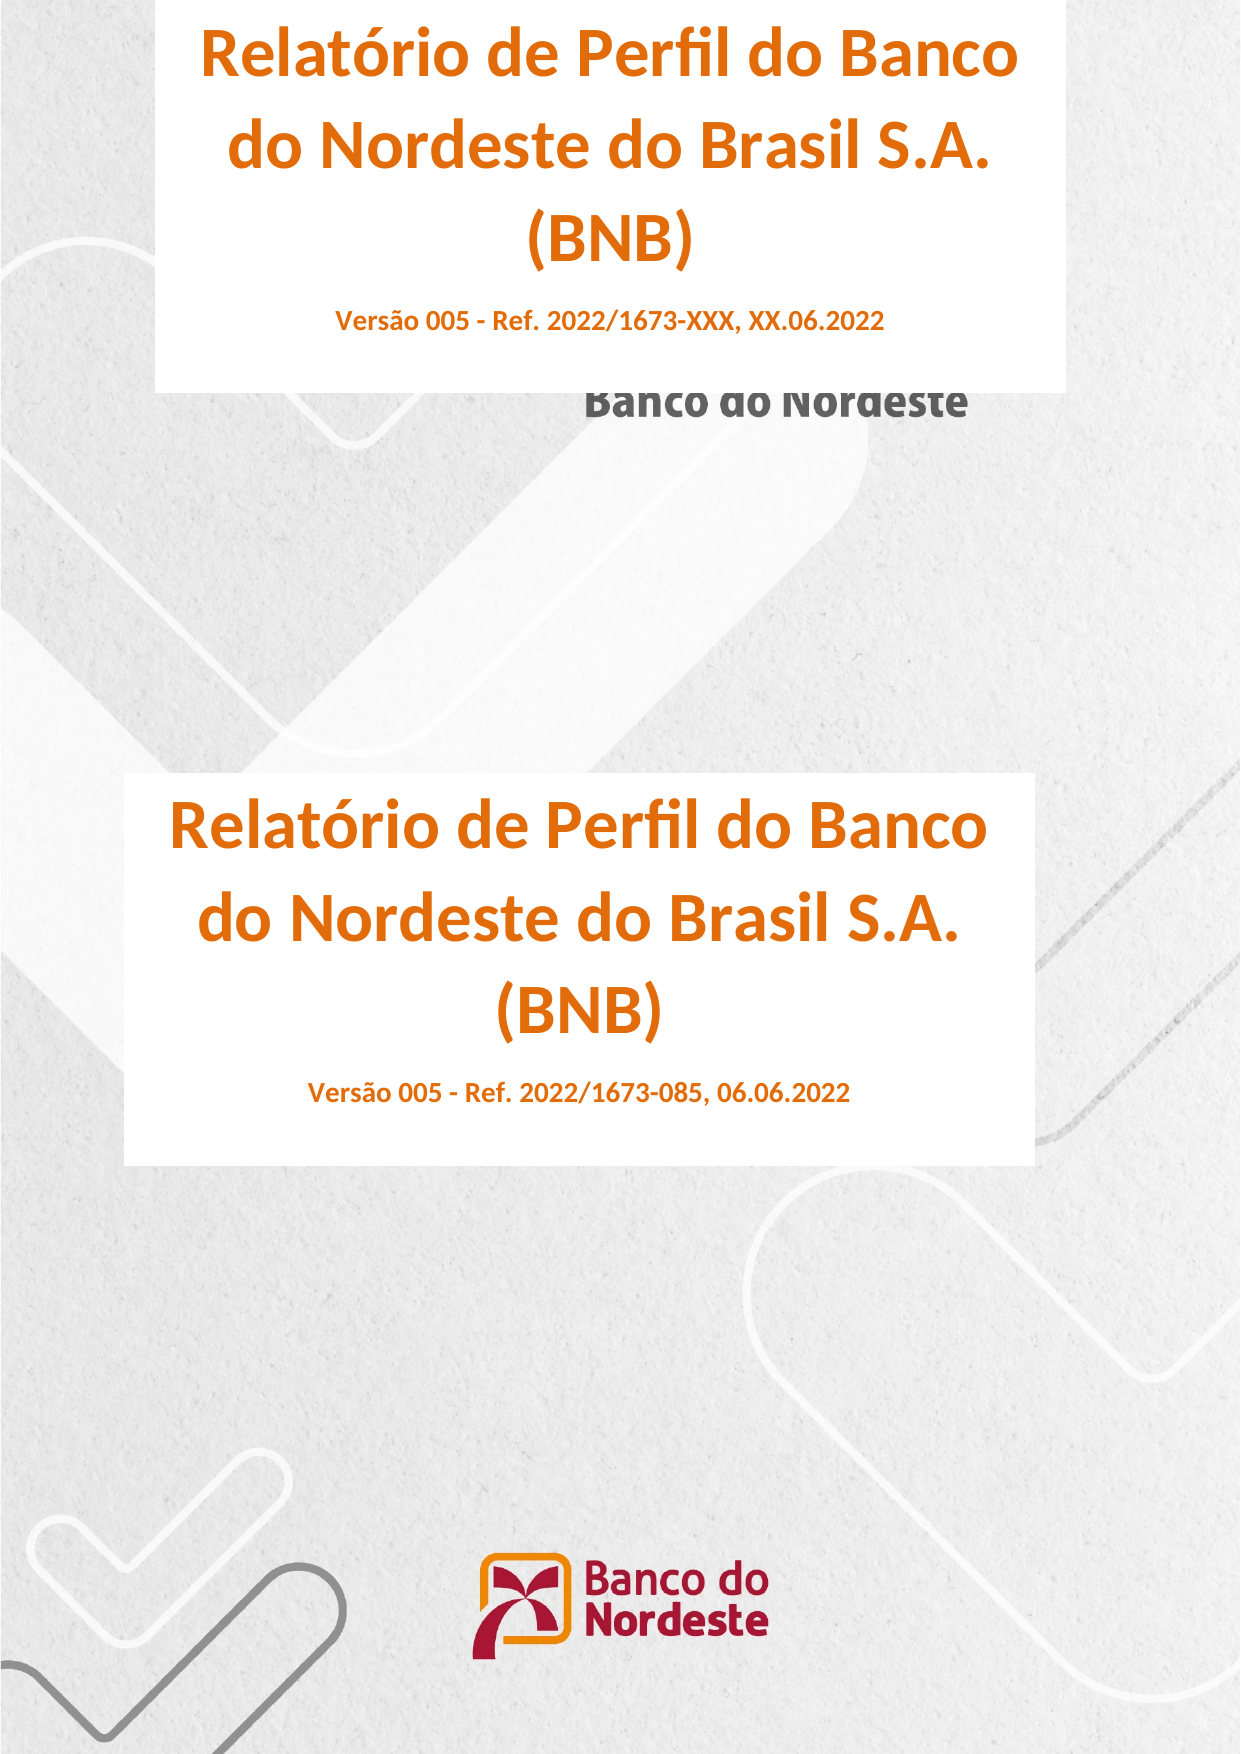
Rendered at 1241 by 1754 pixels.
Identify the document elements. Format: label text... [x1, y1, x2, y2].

text Relatório de Perfil do Banco do Nordeste do Brasil S.A. (BNB) [170, 7, 1051, 279]
text Relatório de Perfil do Banco do Nordeste do Brasil S.A. (BNB) [139, 780, 1020, 1052]
text Versão 005 - Ref. 2022/1673-XXX, XX.06.2022 [170, 302, 1051, 337]
text Versão 005 - Ref. 2022/1673-085, 06.06.2022 [139, 1074, 1020, 1110]
